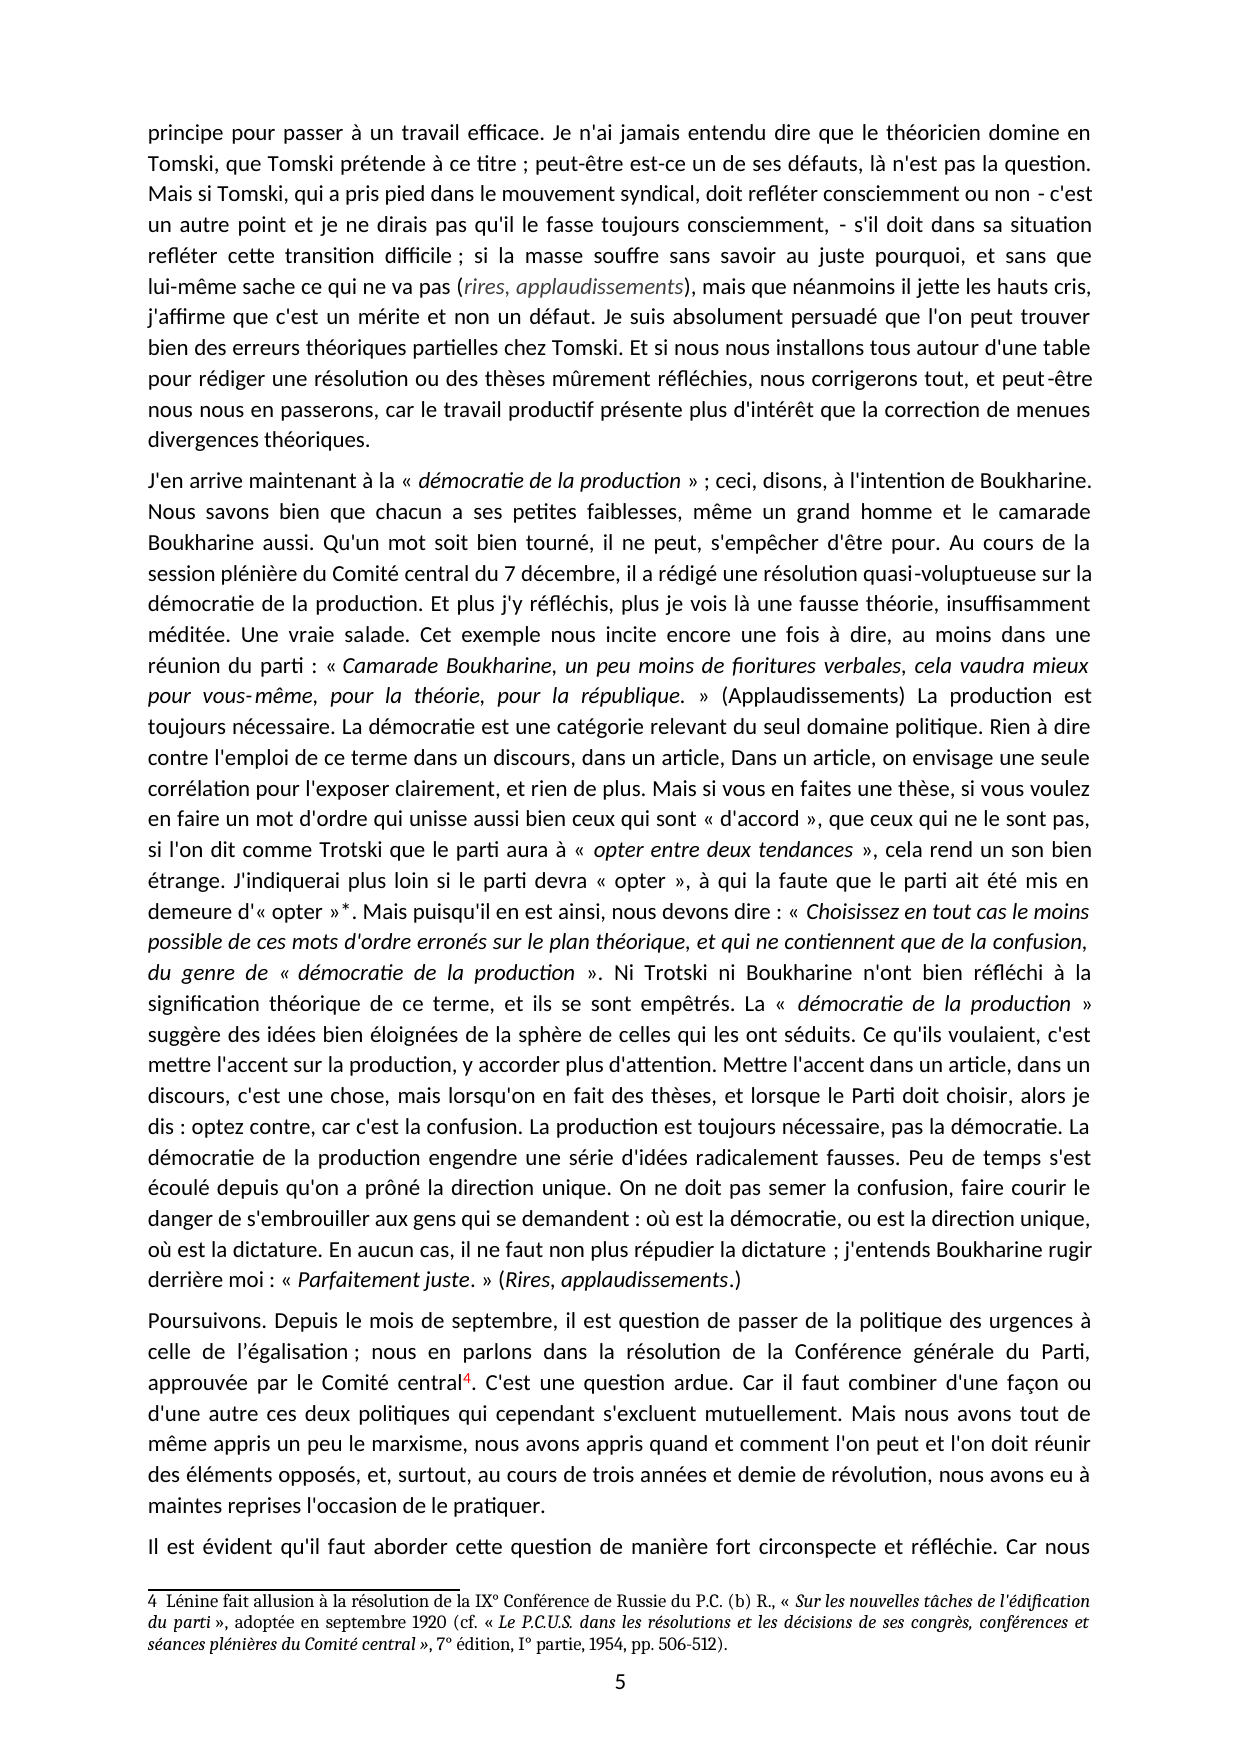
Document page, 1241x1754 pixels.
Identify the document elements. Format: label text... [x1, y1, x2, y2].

text J'en arrive maintenant à la « démocratie de la produc­tion » ; ceci, disons, à l'intention de Boukharine. Nous savons bien que chacun a ses petites faiblesses, même un grand homme et le camarade Boukharine aussi. Qu'un mot soit bien tourné, il ne peut, s'empêcher d'être pour. Au cours de la session plénière du Comité central du 7 décembre, il a rédigé une résolution quasi‑voluptueuse sur la démocra­tie de la production. Et plus j'y réfléchis, plus je vois là une fausse théorie, insuffisamment méditée. Une vraie sa­lade. Cet exemple nous incite encore une fois à dire, au moins dans une réunion du parti : « Camarade Boukharine, un peu moins de fioritures verbales, cela vaudra mieux pour vous‑même, pour la théorie, pour la république. » (Applaudissements) La production est toujours nécessaire. La démocratie est une catégorie relevant du seul domaine politique. Rien à dire contre l'emploi de ce terme dans un discours, dans un article, Dans un article, on envisage une seule corrélation pour l'exposer clairement, et rien de plus. Mais si vous en faites une thèse, si vous voulez en faire un mot d'ordre qui unisse aussi bien ceux qui sont « d'accord », que ceux qui ne le sont pas, si l'on dit comme Trotski que le parti aura à « opter entre deux tendances », cela rend un son bien étrange. J'indiquerai plus loin si le parti devra « opter », à qui la faute que le parti ait été mis en demeure d'« opter »*. Mais puisqu'il en est ainsi, nous devons dire : « Choisissez en tout cas le moins possible de ces mots d'ordre erronés sur le plan théorique, et qui ne contiennent que de la confusion, du genre de « démocratie de la production ». Ni Trotski ni Boukharine n'ont bien réfléchi à la signification théorique de ce terme, et ils se sont empêtrés. La « démocratie de la production » suggère des idées bien éloignées de la sphère de celles qui les ont séduits. Ce qu'ils voulaient, c'est mettre l'accent sur la production, y accorder plus d'attention. Mettre l'accent dans un article, dans un discours, c'est une chose, mais lorsqu'on en fait des thèses, et lorsque le Parti doit choisir, alors je dis : optez contre, car c'est la confusion. La production est toujours nécessaire, pas la démocratie. La démocratie de la production engendre une série d'idées radicalement fausses. Peu de temps s'est écoulé depuis qu'on a prôné la direction unique. On ne doit pas semer la confusion, faire courir le danger de s'embrouiller aux gens qui se demandent : où est la démocratie, ou est la direction unique, où est la dictature. En aucun cas, il ne faut non plus répudier la dictature ; j'entends Boukharine rugir derrière moi : « Parfaitement juste. » (Rires, applaudissements.) [148, 467, 1093, 1293]
text Poursuivons. Depuis le mois de septembre, il est question de passer de la politique des urgences à celle de l’égalisation ; nous en parlons dans la résolution de la Conférence générale du Parti, approuvée par le Comité central. C'est une question ardue. Car il faut combiner d'une façon ou d'une autre ces deux politiques qui cependant s'excluent mutuellement. Mais nous avons tout de même appris un peu le marxisme, nous avons appris quand et comment l'on peut et l'on doit réunir des éléments opposés, et, surtout, au cours de trois années et demie de révolution, nous avons eu à maintes reprises l'occasion de le pratiquer. [148, 1307, 1093, 1519]
text principe pour passer à un travail efficace. Je n'ai jamais entendu dire que le théoricien domine en Tomski, que Tomski prétende à ce titre ; peut‑être est‑ce un de ses défauts, là n'est pas la question. Mais si Tomski, qui a pris pied dans le mouvement syndical, doit refléter consciemment ou non ‑ c'est un autre point et je ne dirais pas qu'il le fasse toujours consciemment, ‑ s'il doit dans sa situation refléter cette transition difficile ; si la masse souffre sans savoir au juste pourquoi, et sans que lui‑même sache ce qui ne va pas (rires, applaudissements), mais que néanmoins il jette les hauts cris, j'affirme que c'est un mérite et non un défaut. Je suis absolument persuadé que l'on peut trouver bien des erreurs théoriques partielles chez Tomski. Et si nous nous installons tous autour d'une table pour rédiger une résolution ou des thèses mûrement réfléchies, nous corrigerons tout, et peut‑être nous nous en passerons, car le travail productif présente plus d'intérêt que la correction de menues divergences théoriques. [148, 118, 1093, 453]
text Lénine fait allusion à la résolution de la IX° Conférence de Russie du P.C. (b) R., « Sur les nouvelles tâches de l'édification du parti », adoptée en septembre 1920 (cf. « Le P.C.U.S. dans les résolutions et les décisions de ses congrès, conférences et séances plénières du Comité central », 7° édition, I° partie, 1954, pp. 506-512). [148, 1590, 1093, 1655]
text Il est évident qu'il faut aborder cette question de manière fort circonspecte et réfléchie. Car nous [148, 1532, 1093, 1560]
